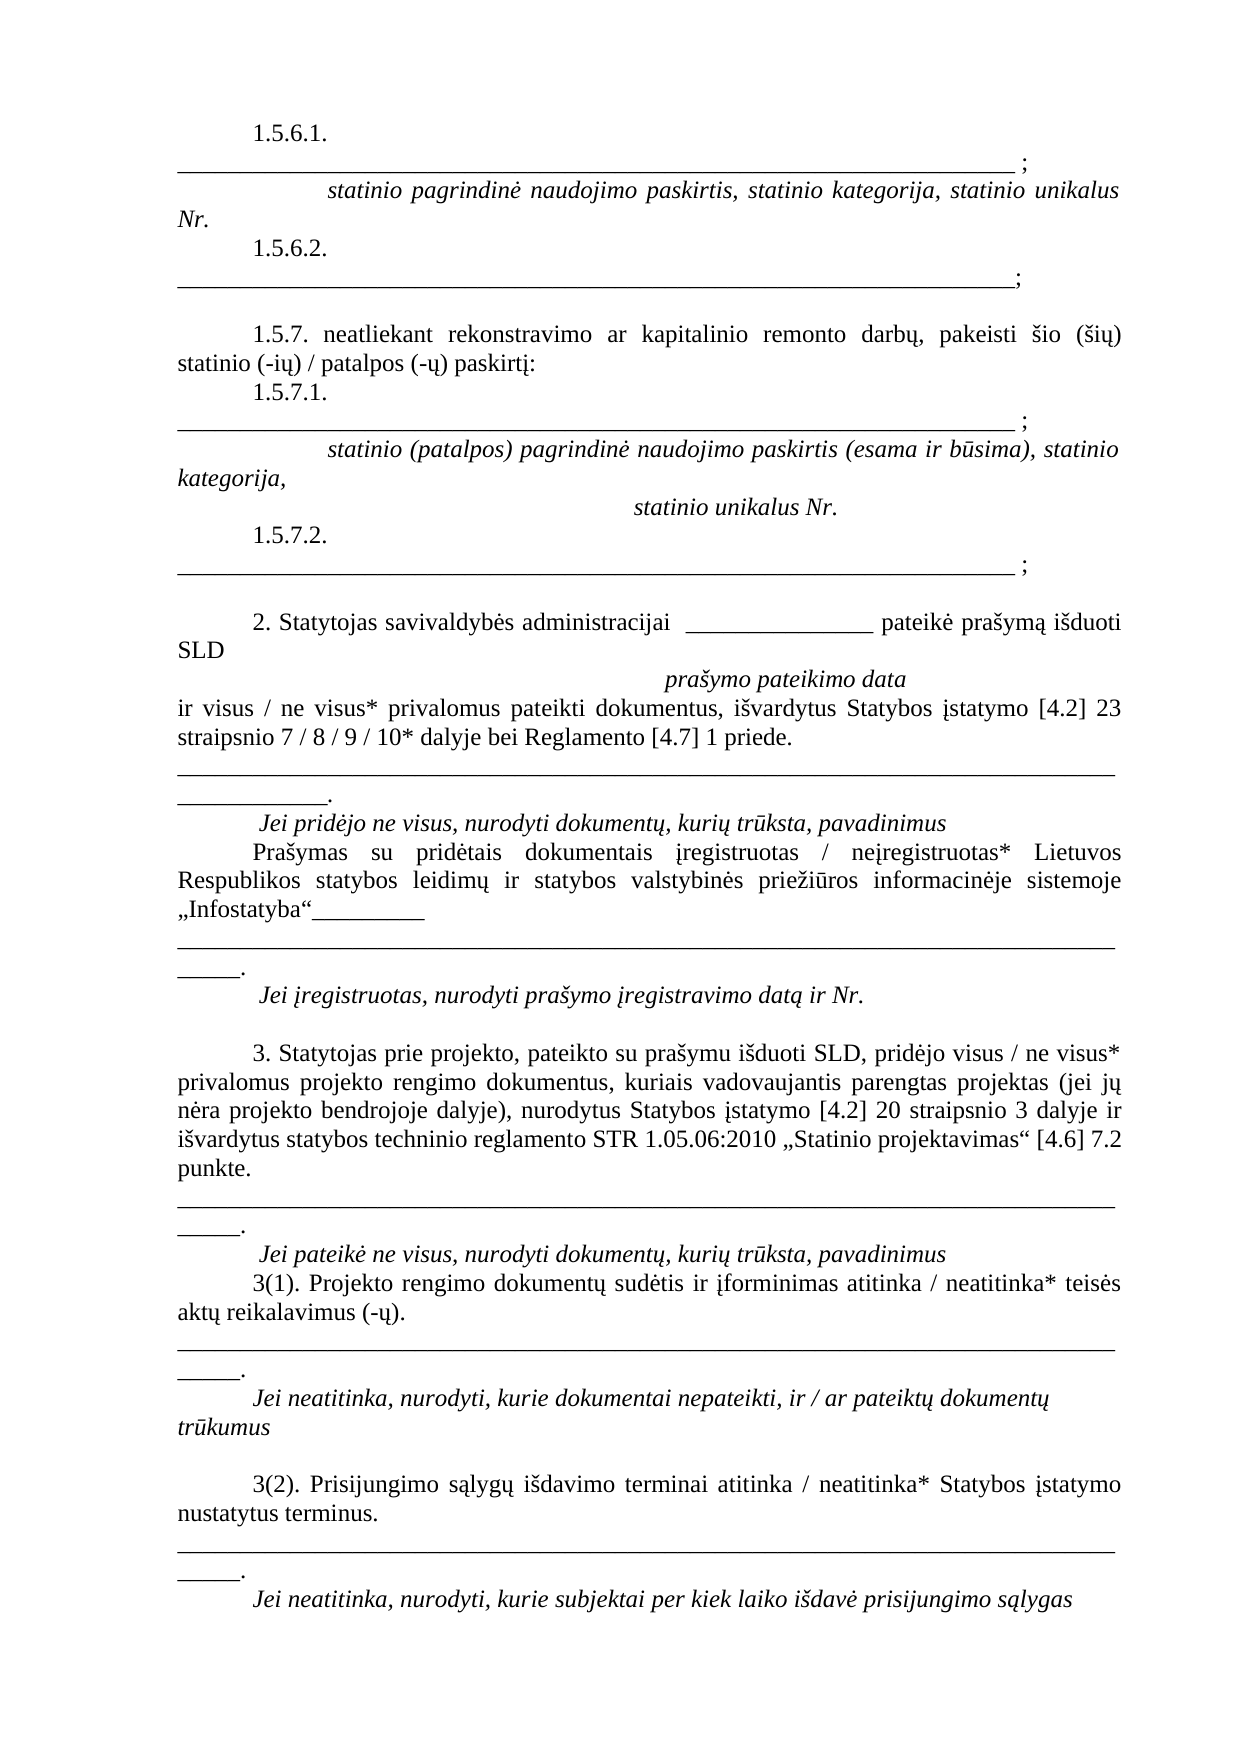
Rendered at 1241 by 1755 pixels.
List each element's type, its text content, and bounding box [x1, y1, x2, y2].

text ________________________________________________________________________________. [177, 1527, 1122, 1584]
text _______________________________________________________________________________________. [177, 751, 1122, 808]
text Jei neatitinka, nurodyti, kurie dokumentai nepateikti, ir / ar pateiktų dokumentų trūkumus [177, 1383, 1122, 1441]
text 1.5.6.1. ___________________________________________________________________ ; [177, 118, 1122, 176]
text 1.5.7.1. ___________________________________________________________________ ; [177, 377, 1122, 434]
text Jei įregistruotas, nurodyti prašymo įregistravimo datą ir Nr. [177, 981, 1122, 1009]
text 3(1). Projekto rengimo dokumentų sudėtis ir įforminimas atitinka / neatitinka* teisės aktų reikalavimus (-ų). [177, 1268, 1122, 1326]
text Jei pridėjo ne visus, nurodyti dokumentų, kurių trūksta, pavadinimus [177, 808, 1122, 837]
text ________________________________________________________________________________. [177, 1326, 1122, 1383]
text 1.5.7. neatliekant rekonstravimo ar kapitalinio remonto darbų, pakeisti šio (šių) statinio (-ių) / patalpos (-ų) paskirtį: [177, 319, 1122, 377]
text ir visus / ne visus* privalomus pateikti dokumentus, išvardytus Statybos įstatymo [4.2] 23 straipsnio 7 / 8 / 9 / 10* dalyje bei Reglamento [4.7] 1 priede. [177, 693, 1122, 751]
text 3. Statytojas prie projekto, pateikto su prašymu išduoti SLD, pridėjo visus / ne visus* privalomus projekto rengimo dokumentus, kuriais vadovaujantis parengtas projektas (jei jų nėra projekto bendrojoje dalyje), nurodytus Statybos įstatymo [4.2] 20 straipsnio 3 dalyje ir išvardytus statybos techninio reglamento STR 1.05.06:2010 „Statinio projektavimas“ [4.6] 7.2 punkte. [177, 1038, 1122, 1182]
text statinio (patalpos) pagrindinė naudojimo paskirtis (esama ir būsima), statinio kategorija, [177, 434, 1122, 492]
text statinio unikalus Nr. [552, 492, 1122, 521]
text Jei pateikė ne visus, nurodyti dokumentų, kurių trūksta, pavadinimus [177, 1239, 1122, 1268]
text Prašymas su pridėtais dokumentais įregistruotas / neįregistruotas* Lietuvos Respublikos statybos leidimų ir statybos valstybinės priežiūros informacinėje sistemoje „Infostatyba“_________ [177, 837, 1122, 923]
text 1.5.6.2. ___________________________________________________________________; [177, 233, 1122, 291]
text 1.5.7.2. ___________________________________________________________________ ; [177, 521, 1122, 578]
text statinio pagrindinė naudojimo paskirtis, statinio kategorija, statinio unikalus Nr. [177, 176, 1122, 233]
text Jei neatitinka, nurodyti, kurie subjektai per kiek laiko išdavė prisijungimo sąlygas [177, 1584, 1122, 1613]
text ________________________________________________________________________________. [177, 923, 1122, 981]
text prašymo pateikimo data [177, 664, 1122, 693]
text ________________________________________________________________________________. [177, 1182, 1122, 1239]
text 2. Statytojas savivaldybės administracijai _______________ pateikė prašymą išduoti SLD [177, 607, 1122, 664]
text 3(2). Prisijungimo sąlygų išdavimo terminai atitinka / neatitinka* Statybos įstatymo nustatytus terminus. [177, 1469, 1122, 1527]
